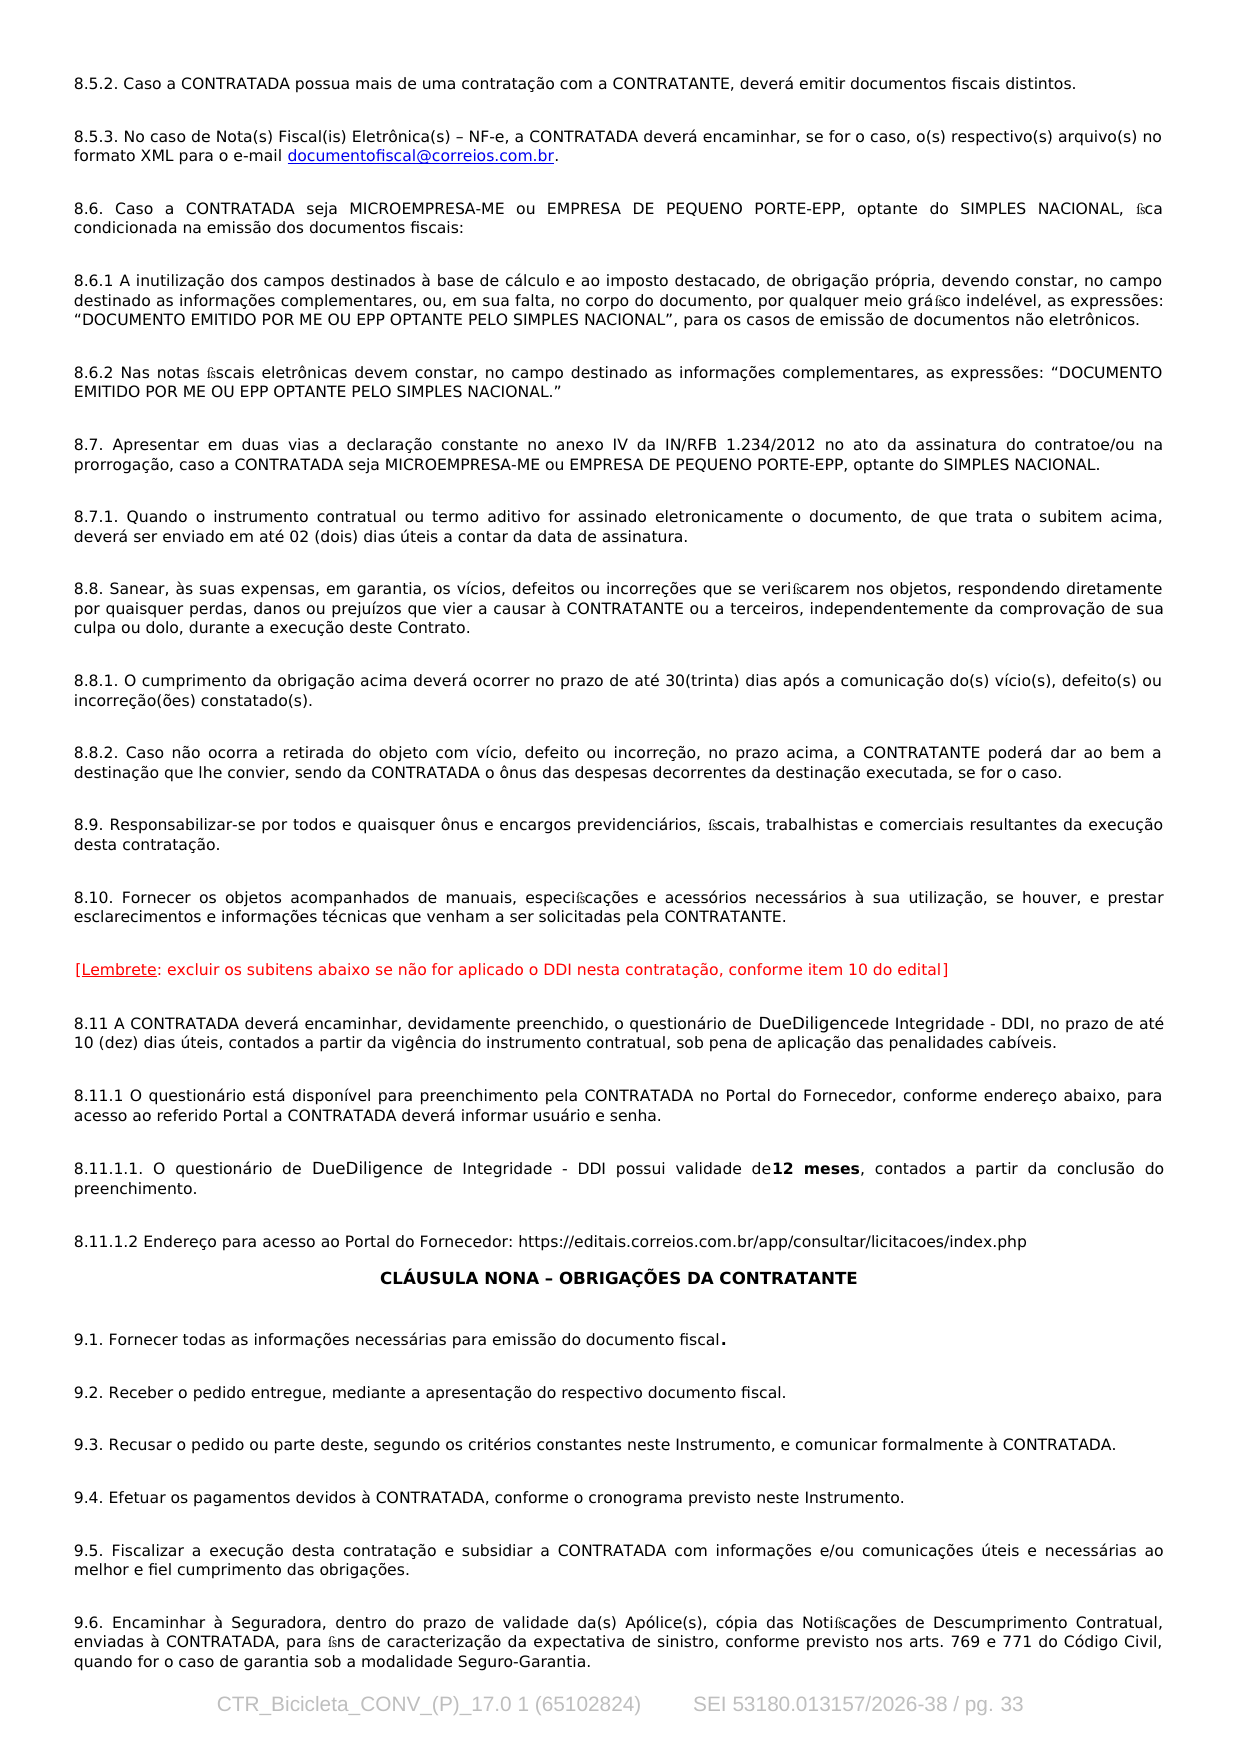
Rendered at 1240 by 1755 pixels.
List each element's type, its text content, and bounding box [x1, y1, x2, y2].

text 8.11.1 O questionário está disponível para preenchimento pela CONTRATADA no Portal do Fornecedor, conforme endereço abaixo, para acesso ao referido Portal a CONTRATADA deverá informar usuário e senha. [74, 1087, 1165, 1125]
text 8.8. Sanear, às suas expensas, em garantia, os vícios, defeitos ou incorreções que se vericarem nos objetos, respondendo diretamente por quaisquer perdas, danos ou prejuízos que vier a causar à CONTRATANTE ou a terceiros, independentemente da comprovação de sua culpa ou dolo, durante a execução deste Contrato. [74, 580, 1165, 637]
text 8.7.1. Quando o instrumento contratual ou termo aditivo for assinado eletronicamente o documento, de que trata o subitem acima, deverá ser enviado em até 02 (dois) dias úteis a contar da data de assinatura. [74, 508, 1165, 546]
text 8.6. Caso a CONTRATADA seja MICROEMPRESA-ME ou EMPRESA DE PEQUENO PORTE-EPP, optante do SIMPLES NACIONAL, ca condicionada na emissão dos documentos fiscais: [74, 200, 1165, 238]
subtitle CLÁUSULA NONA – OBRIGAÇÕES DA CONTRATANTE [69, 1269, 1169, 1288]
text 9.6. Encaminhar à Seguradora, dentro do prazo de validade da(s) Apólice(s), cópia das Noticações de Descumprimento Contratual, enviadas à CONTRATADA, para ns de caracterização da expectativa de sinistro, conforme previsto nos arts. 769 e 771 do Código Civil, quando for o caso de garantia sob a modalidade Seguro-Garantia. [74, 1614, 1165, 1671]
text 8.11.1.1. O questionário de DueDiligence de Integridade - DDI possui validade de12 meses, contados a partir da conclusão do preenchimento. [74, 1159, 1165, 1198]
text 8.11 A CONTRATADA deverá encaminhar, devidamente preenchido, o questionário de DueDiligencede Integridade - DDI, no prazo de até 10 (dez) dias úteis, contados a partir da vigência do instrumento contratual, sob pena de aplicação das penalidades cabíveis. [74, 1014, 1165, 1053]
text 8.5.3. No caso de Nota(s) Fiscal(is) Eletrônica(s) – NF-e, a CONTRATADA deverá encaminhar, se for o caso, o(s) respectivo(s) arquivo(s) no formato XML para o e-mail documentofiscal@correios.com.br. [74, 128, 1165, 165]
text 8.6.1 A inutilização dos campos destinados à base de cálculo e ao imposto destacado, de obrigação própria, devendo constar, no campo destinado as informações complementares, ou, em sua falta, no corpo do documento, por qualquer meio gráco indelével, as expressões: “DOCUMENTO EMITIDO POR ME OU EPP OPTANTE PELO SIMPLES NACIONAL”, para os casos de emissão de documentos não eletrônicos. [74, 272, 1165, 329]
text 8.10. Fornecer os objetos acompanhados de manuais, especicações e acessórios necessários à sua utilização, se houver, e prestar esclarecimentos e informações técnicas que venham a ser solicitadas pela CONTRATANTE. [74, 888, 1165, 926]
text 8.8.1. O cumprimento da obrigação acima deverá ocorrer no prazo de até 30(trinta) dias após a comunicação do(s) vício(s), defeito(s) ou incorreção(ões) constatado(s). [74, 672, 1165, 710]
text 8.11.1.2 Endereço para acesso ao Portal do Fornecedor: https://editais.correios.com.br/app/consultar/licitacoes/index.php [74, 1233, 1165, 1251]
text 8.6.2 Nas notas scais eletrônicas devem constar, no campo destinado as informações complementares, as expressões: “DOCUMENTO EMITIDO POR ME OU EPP OPTANTE PELO SIMPLES NACIONAL.” [74, 364, 1165, 401]
text 9.2. Receber o pedido entregue, mediante a apresentação do respectivo documento fiscal. [74, 1384, 1165, 1402]
text 9.3. Recusar o pedido ou parte deste, segundo os critérios constantes neste Instrumento, e comunicar formalmente à CONTRATADA. [74, 1436, 1165, 1454]
text 8.7. Apresentar em duas vias a declaração constante no anexo IV da IN/RFB 1.234/2012 no ato da assinatura do contratoe/ou na prorrogação, caso a CONTRATADA seja MICROEMPRESA-ME ou EMPRESA DE PEQUENO PORTE-EPP, optante do SIMPLES NACIONAL. [74, 436, 1165, 474]
text 9.1. Fornecer todas as informações necessárias para emissão do documento fiscal. [74, 1331, 1165, 1349]
text 8.8.2. Caso não ocorra a retirada do objeto com vício, defeito ou incorreção, no prazo acima, a CONTRATANTE poderá dar ao bem a destinação que lhe convier, sendo da CONTRATADA o ônus das despesas decorrentes da destinação executada, se for o caso. [74, 744, 1165, 782]
text [Lembrete: excluir os subitens abaixo se não for aplicado o DDI nesta contratação, conforme item 10 do edital] [75, 961, 1184, 979]
text 9.5. Fiscalizar a execução desta contratação e subsidiar a CONTRATADA com informações e/ou comunicações úteis e necessárias ao melhor e fiel cumprimento das obrigações. [74, 1542, 1165, 1579]
text 9.4. Efetuar os pagamentos devidos à CONTRATADA, conforme o cronograma previsto neste Instrumento. [74, 1489, 1165, 1507]
text 8.5.2. Caso a CONTRATADA possua mais de uma contratação com a CONTRATANTE, deverá emitir documentos fiscais distintos. [74, 75, 1165, 93]
text 8.9. Responsabilizar-se por todos e quaisquer ônus e encargos previdenciários, scais, trabalhistas e comerciais resultantes da execução desta contratação. [74, 816, 1165, 854]
